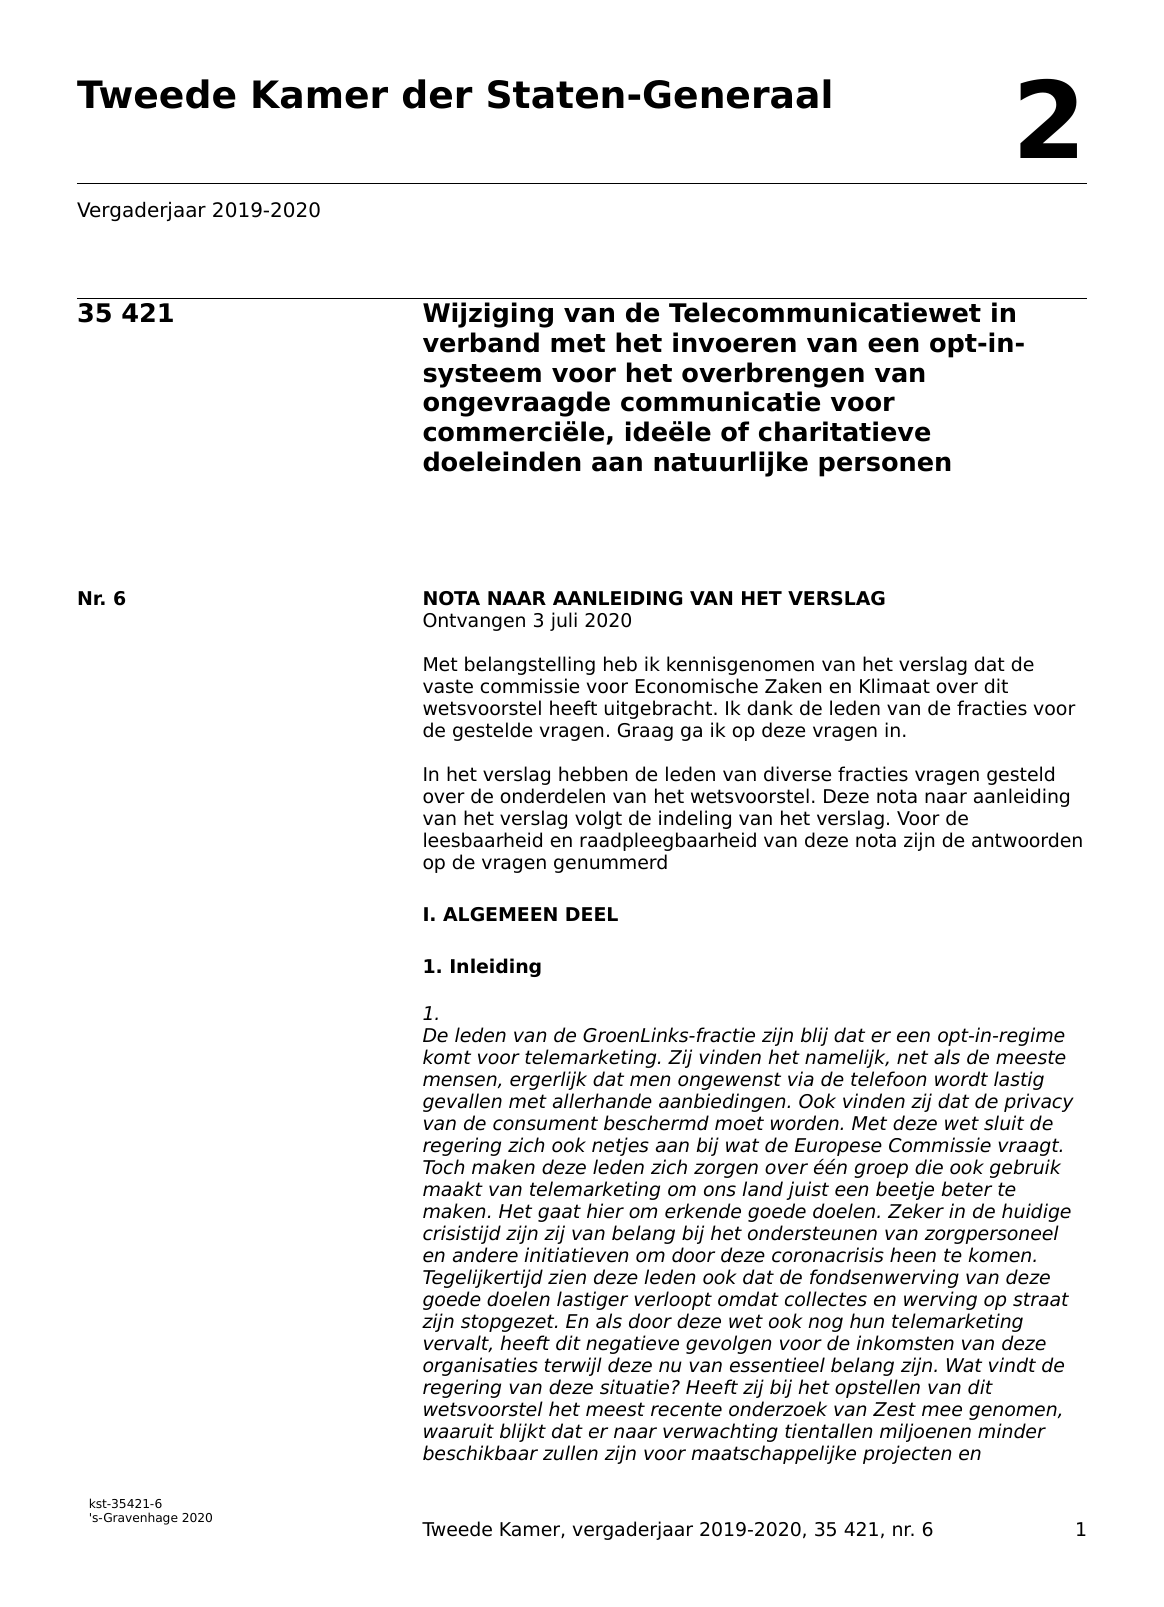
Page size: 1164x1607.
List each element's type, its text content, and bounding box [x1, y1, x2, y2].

text kst-35421-6 [88, 1497, 323, 1511]
table_header 2 [886, 59, 1087, 183]
subtitle I. ALGEMEEN DEEL [422, 904, 1087, 926]
text Met belangstelling heb ik kennisgenomen van het verslag dat de vaste commissie voor Economische Zaken en Klimaat over dit wetsvoorstel heeft uitgebracht. Ik dank de leden van de fracties voor de gestelde vragen. Graag ga ik op deze vragen in. [422, 654, 1087, 742]
subtitle Nr. 6 NOTA NAAR AANLEIDING VAN HET VERSLAG [77, 588, 1087, 610]
text In het verslag hebben de leden van diverse fracties vragen gesteld over de onderdelen van het wetsvoorstel. Deze nota naar aanleiding van het verslag volgt de indeling van het verslag. Voor de leesbaarheid en raadpleegbaarheid van deze nota zijn de antwoorden op de vragen genummerd [422, 764, 1087, 874]
table_header Tweede Kamer der Staten-Generaal [77, 59, 886, 183]
subtitle 35 421 Wijziging van de Telecommunicatiewet in verband met het invoeren van een opt-in-systeem voor het overbrengen van ongevraagde communicatie voor commerciële, ideële of charitatieve doeleinden aan natuurlijke personen [77, 299, 1087, 477]
text Ontvangen 3 juli 2020 [422, 610, 1087, 632]
table_cell Vergaderjaar 2019-2020 [77, 184, 1087, 298]
text De leden van de GroenLinks-fractie zijn blij dat er een opt-in-regime komt voor telemarketing. Zij vinden het namelijk, net als de meeste mensen, ergerlijk dat men ongewenst via de telefoon wordt lastig gevallen met allerhande aanbiedingen. Ook vinden zij dat de privacy van de consument beschermd moet worden. Met deze wet sluit de regering zich ook netjes aan bij wat de Europese Commissie vraagt. Toch maken deze leden zich zorgen over één groep die ook gebruik maakt van telemarketing om ons land juist een beetje beter te maken. Het gaat hier om erkende goede doelen. Zeker in de huidige crisistijd zijn zij van belang bij het ondersteunen van zorgpersoneel en andere initiatieven om door deze coronacrisis heen te komen. Tegelijkertijd zien deze leden ook dat de fondsenwerving van deze goede doelen lastiger verloopt omdat collectes en werving op straat zijn stopgezet. En als door deze wet ook nog hun telemarketing vervalt, heeft dit negatieve gevolgen voor de inkomsten van deze organisaties terwijl deze nu van essentieel belang zijn. Wat vindt de regering van deze situatie? Heeft zij bij het opstellen van dit wetsvoorstel het meest recente onderzoek van Zest mee genomen, waaruit blijkt dat er naar verwachting tientallen miljoenen minder beschikbaar zullen zijn voor maatschappelijke projecten en [422, 1025, 1087, 1465]
subtitle 1. Inleiding [422, 956, 1087, 978]
text 's-Gravenhage 2020 [88, 1511, 323, 1525]
text 1. [422, 1003, 1087, 1025]
